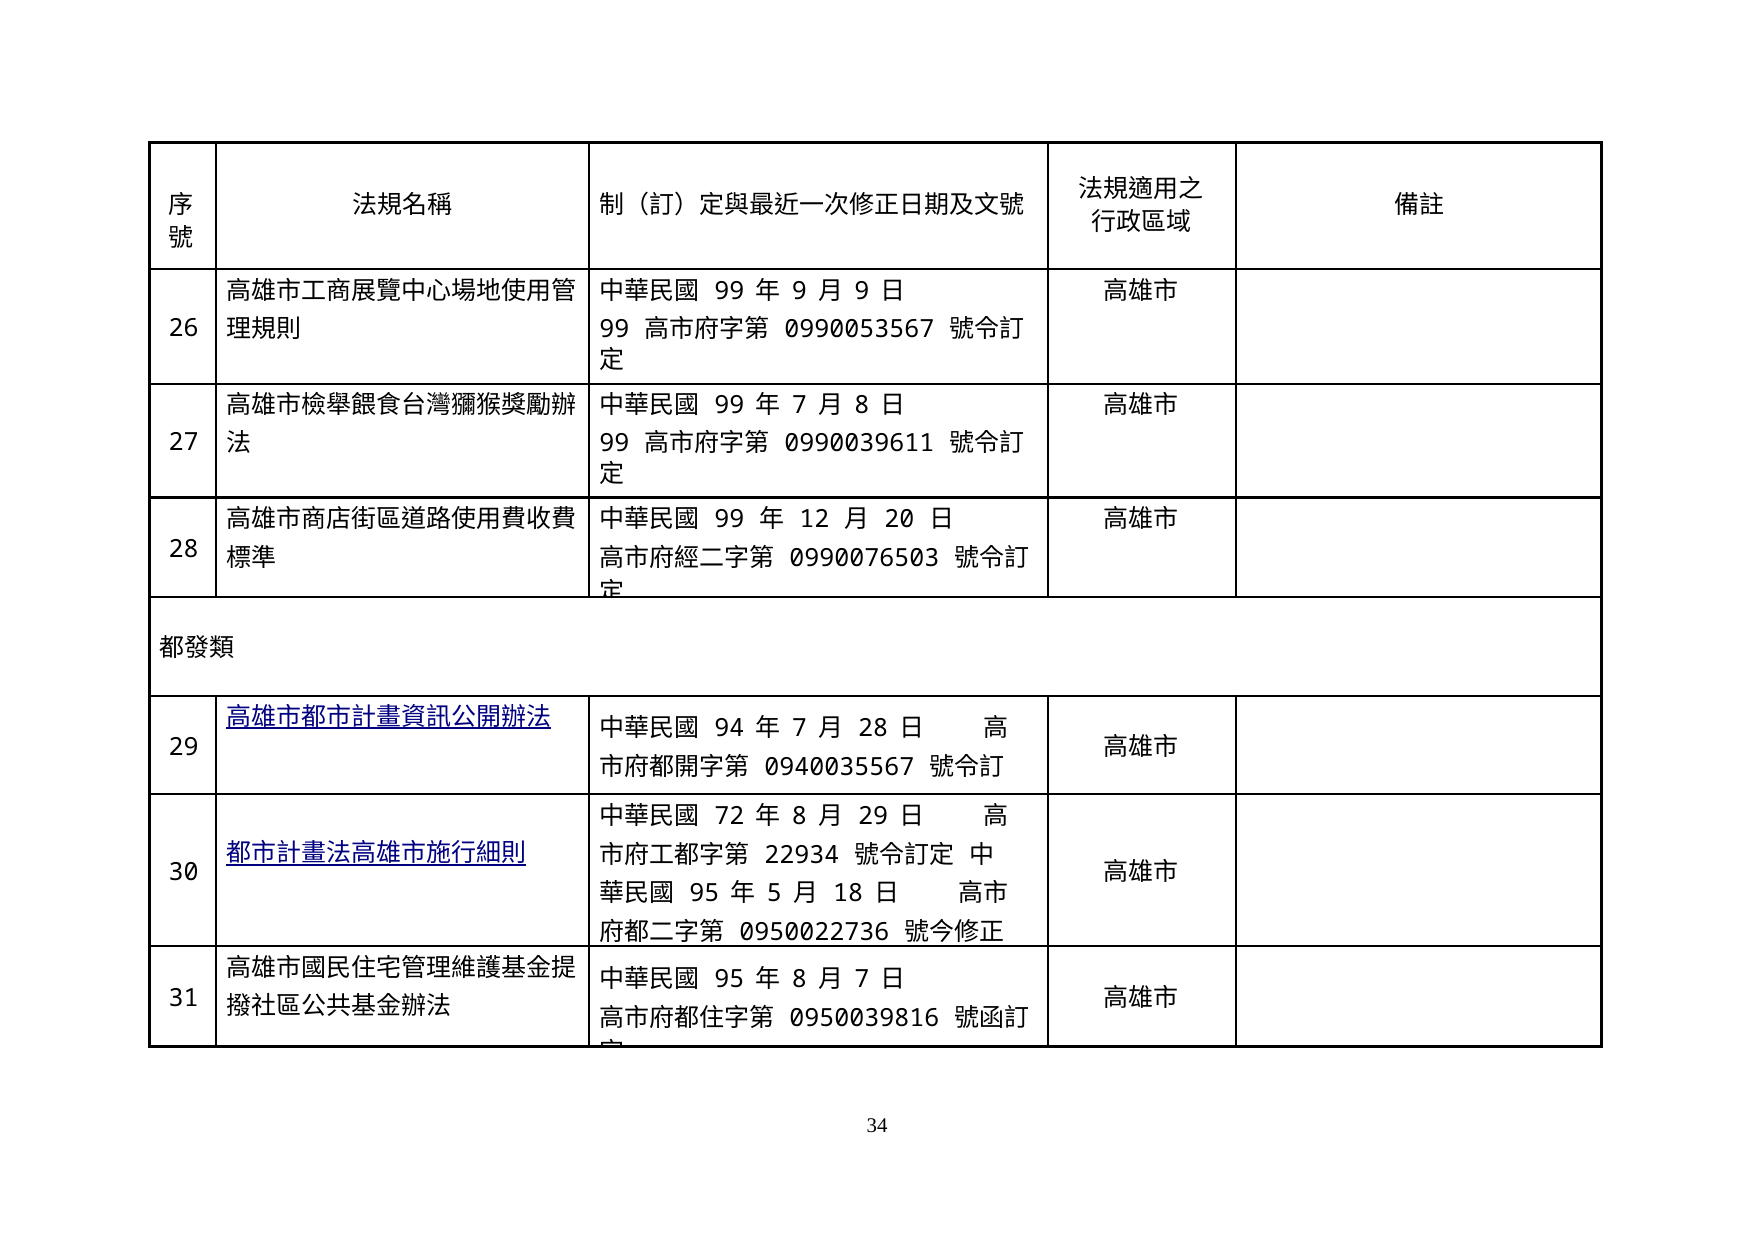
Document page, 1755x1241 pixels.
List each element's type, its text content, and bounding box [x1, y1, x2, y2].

table_cell [1237, 947, 1600, 1045]
table_header 制（訂）定與最近一次修正日期及文號 [590, 144, 1047, 268]
table_cell 中華民國 99年9月9日 [590, 270, 1047, 310]
table_cell 26 [151, 270, 215, 382]
table_cell 中華民國 99 年 12 月 20 日 [590, 499, 1047, 535]
table_cell [1237, 385, 1600, 496]
table_cell 高雄市 [1049, 697, 1235, 793]
table_cell 高市府經二字第 0990076503 號令訂定 [590, 535, 1047, 596]
table_cell 都發類 [151, 598, 1600, 694]
table_cell 31 [151, 947, 215, 1045]
table_cell 高雄市國民住宅管理維護基金提 撥社區公共基金辦法 [217, 947, 588, 1045]
table_cell 理規則 [217, 310, 588, 382]
table_cell 高雄市 [1049, 947, 1235, 1045]
table_cell 高雄市檢舉餵食台灣獼猴獎勵辦 [217, 385, 588, 424]
table_cell 標準 [217, 535, 588, 596]
table_cell 高雄市 [1049, 270, 1235, 382]
table_cell 30 [151, 795, 215, 945]
table_cell [1237, 499, 1600, 596]
table_cell 都市計畫法高雄市施行細則 [217, 795, 588, 945]
table_cell 高雄市商店街區道路使用費收費 [217, 499, 588, 535]
table_cell 29 [151, 697, 215, 793]
table_cell 中華民國 95年8月7日 高市府都住字第 0950039816 號函訂定 [590, 947, 1047, 1045]
table_cell 高雄市 [1049, 795, 1235, 945]
table_cell 高雄市工商展覽中心場地使用管 [217, 270, 588, 310]
table_cell 中華民國 72年8月 29日 高市府工都字第 22934 號令訂定 中華民國 95年5月 18日 高市府都二字第 0950022736 號今修正 [590, 795, 1047, 945]
table_cell 高雄市 [1049, 385, 1235, 496]
table_header 法規適用之 行政區域 [1049, 144, 1235, 268]
table_cell 高雄市 [1049, 499, 1235, 596]
table_header 備註 [1237, 144, 1600, 268]
table_cell 99 高市府字第 0990053567 號令訂定 [590, 310, 1047, 382]
table_cell 中華民國 99年7月8日 [590, 385, 1047, 424]
table_header 法規名稱 [217, 144, 588, 268]
table_cell 28 [151, 499, 215, 596]
table_cell 法 [217, 425, 588, 496]
table_cell [1237, 795, 1600, 945]
table_cell 中華民國 94年7月 28日 高市府都開字第 0940035567 號令訂定 [590, 697, 1047, 793]
table_cell 99 高市府字第 0990039611 號令訂定 [590, 425, 1047, 496]
table_cell 高雄市都市計畫資訊公開辦法 [217, 697, 588, 793]
table_cell [1237, 270, 1600, 382]
table_cell 27 [151, 385, 215, 496]
table_header 序 號 [151, 144, 215, 268]
table_cell [1237, 697, 1600, 793]
